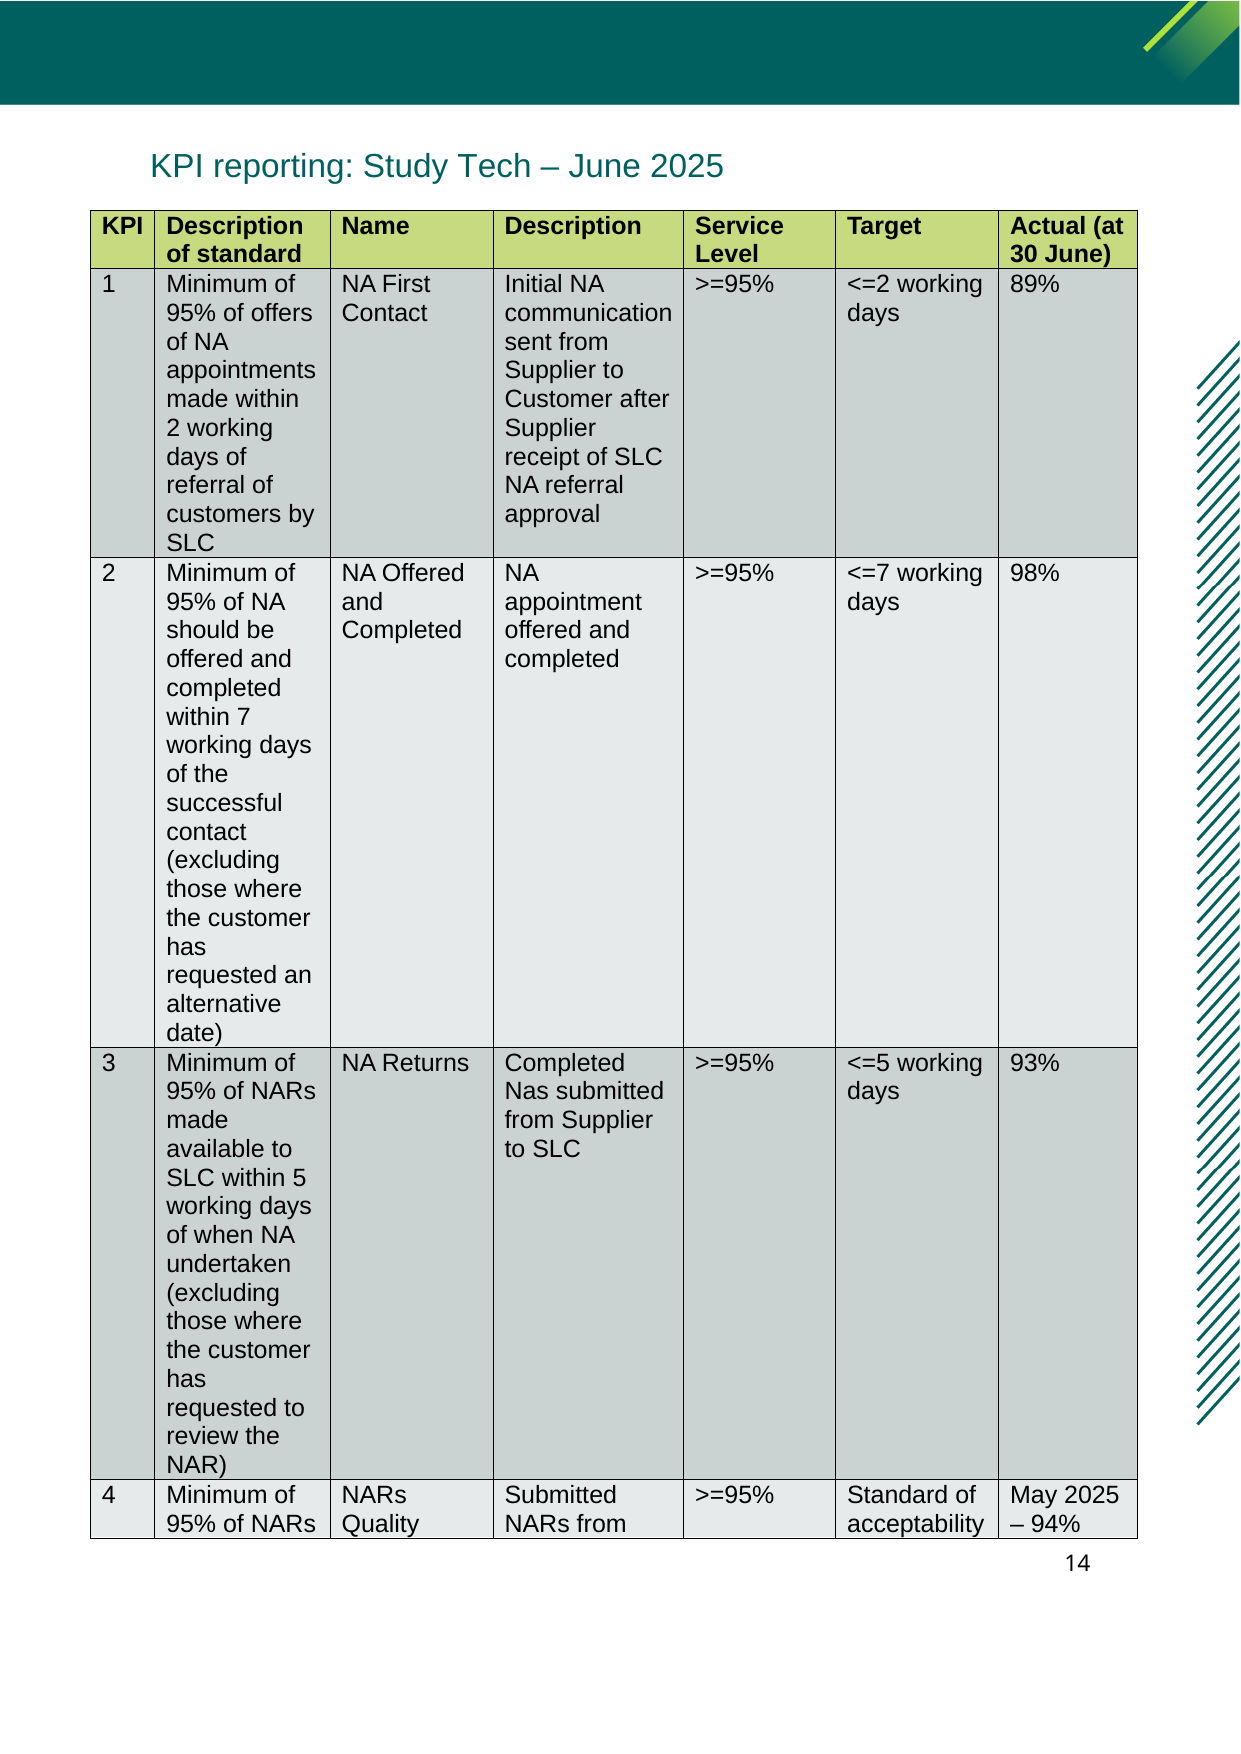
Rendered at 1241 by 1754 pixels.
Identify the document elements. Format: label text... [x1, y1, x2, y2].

table_cell >=95% [684, 269, 835, 557]
table_cell NA Returns [331, 1048, 493, 1479]
table_cell 4 [91, 1480, 154, 1537]
table_cell Minimum of 95% of NARs made available to SLC within 5 working days of when NA undertaken (excluding those where the customer has requested to review the NAR) [155, 1048, 330, 1479]
table_header KPI [91, 211, 154, 268]
table_cell Initial NA communication sent from Supplier to Customer after Supplier receipt of SLC NA referral approval [494, 269, 683, 557]
table_cell 89% [999, 269, 1137, 557]
table_header Service Level [684, 211, 835, 268]
table_cell >=95% [684, 1480, 835, 1537]
table_cell May 2025 – 94% [999, 1480, 1137, 1537]
table_cell Minimum of 95% of NA should be offered and completed within 7 working days of the successful contact (excluding those where the customer has requested an alternative date) [155, 558, 330, 1047]
table_cell NARs Quality [331, 1480, 493, 1537]
table_cell >=95% [684, 1048, 835, 1479]
table_cell Standard of acceptability [836, 1480, 998, 1537]
table_cell >=95% [684, 558, 835, 1047]
text KPI reporting: Study Tech – June 2025 [150, 146, 1090, 185]
table_cell 2 [91, 558, 154, 1047]
table_cell <=7 working days [836, 558, 998, 1047]
table_header Description [494, 211, 683, 268]
table_cell <=2 working days [836, 269, 998, 557]
table_cell NA First Contact [331, 269, 493, 557]
table_cell Minimum of 95% of offers of NA appointments made within 2 working days of referral of customers by SLC [155, 269, 330, 557]
table_cell Submitted NARs from [494, 1480, 683, 1537]
table_cell 98% [999, 558, 1137, 1047]
table_cell NA appointment offered and completed [494, 558, 683, 1047]
table_cell Minimum of 95% of NARs [155, 1480, 330, 1537]
table_cell NA Offered and Completed [331, 558, 493, 1047]
table_cell Completed Nas submitted from Supplier to SLC [494, 1048, 683, 1479]
table_cell 1 [91, 269, 154, 557]
table_header Description of standard [155, 211, 330, 268]
table_cell <=5 working days [836, 1048, 998, 1479]
table_cell 3 [91, 1048, 154, 1479]
table_header Actual (at 30 June) [999, 211, 1137, 268]
table_header Name [331, 211, 493, 268]
table_cell 93% [999, 1048, 1137, 1479]
table_header Target [836, 211, 998, 268]
